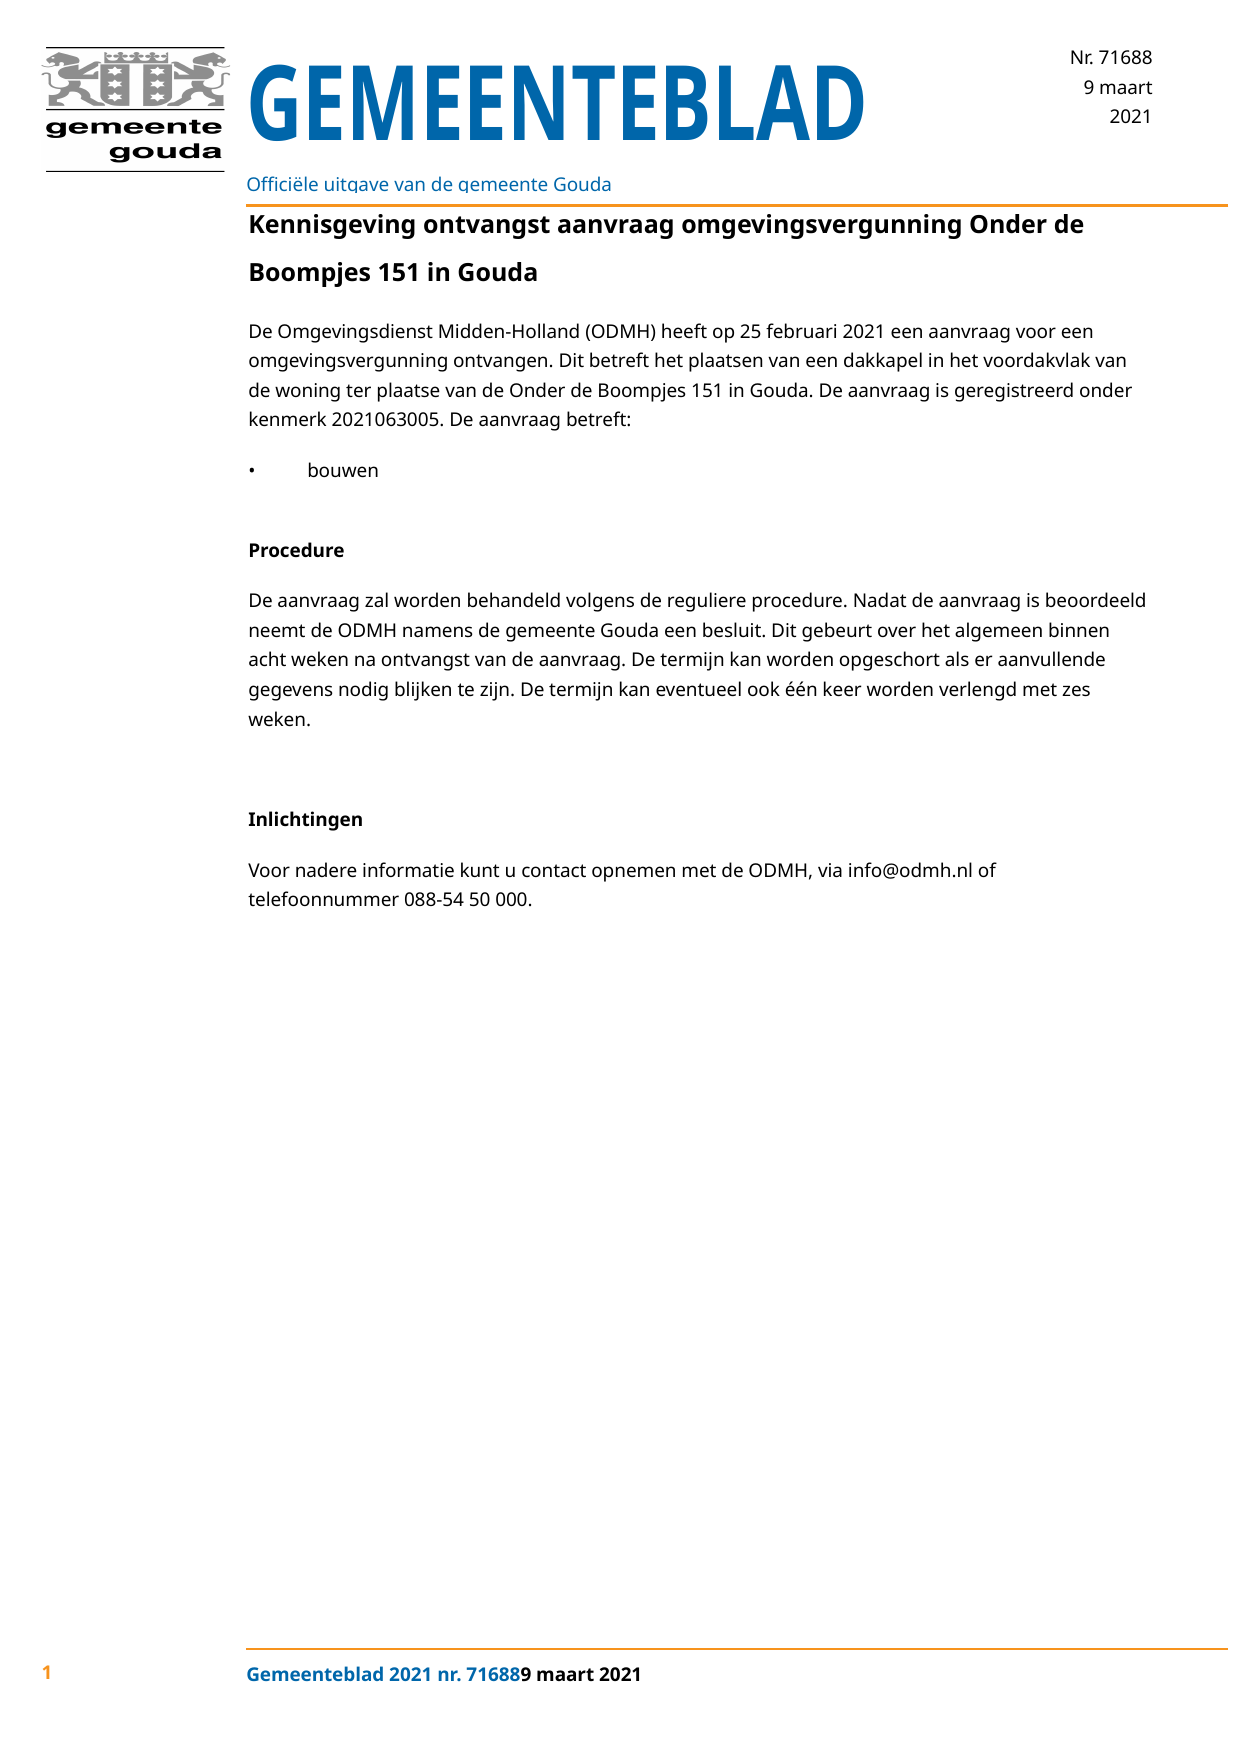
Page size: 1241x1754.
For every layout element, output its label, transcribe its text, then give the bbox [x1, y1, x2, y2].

text De Omgevingsdienst Midden-Holland (ODMH) heeft op 25 februari 2021 een aanvraag voor een omgevingsvergunning ontvangen. Dit betreft het plaatsen van een dakkapel in het voordakvlak van de woning ter plaatse van de Onder de Boompjes 151 in Gouda. De aanvraag is geregistreerd onder kenmerk 2021063005. De aanvraag betreft: [248, 318, 1152, 432]
text Inlichtingen [248, 807, 1152, 832]
text Kennisgeving ontvangst aanvraag omgevingsvergunning Onder de Boompjes 151 in Gouda [248, 207, 1152, 288]
text De aanvraag zal worden behandeld volgens de reguliere procedure. Nadat de aanvraag is beoordeeld neemt de ODMH namens de gemeente Gouda een besluit. Dit gebeurt over het algemeen binnen acht weken na ontvangst van de aanvraag. De termijn kan worden opgeschort als er aanvullende gegevens nodig blijken te zijn. De termijn kan eventueel ook één keer worden verlengd met zes weken. [248, 587, 1152, 732]
text Voor nadere informatie kunt u contact opnemen met de ODMH, via info@odmh.nl of telefoonnummer 088-54 50 000. [248, 857, 1152, 912]
picture [41, 47, 231, 172]
list bouwen [248, 457, 1152, 483]
text Procedure [248, 537, 1152, 563]
